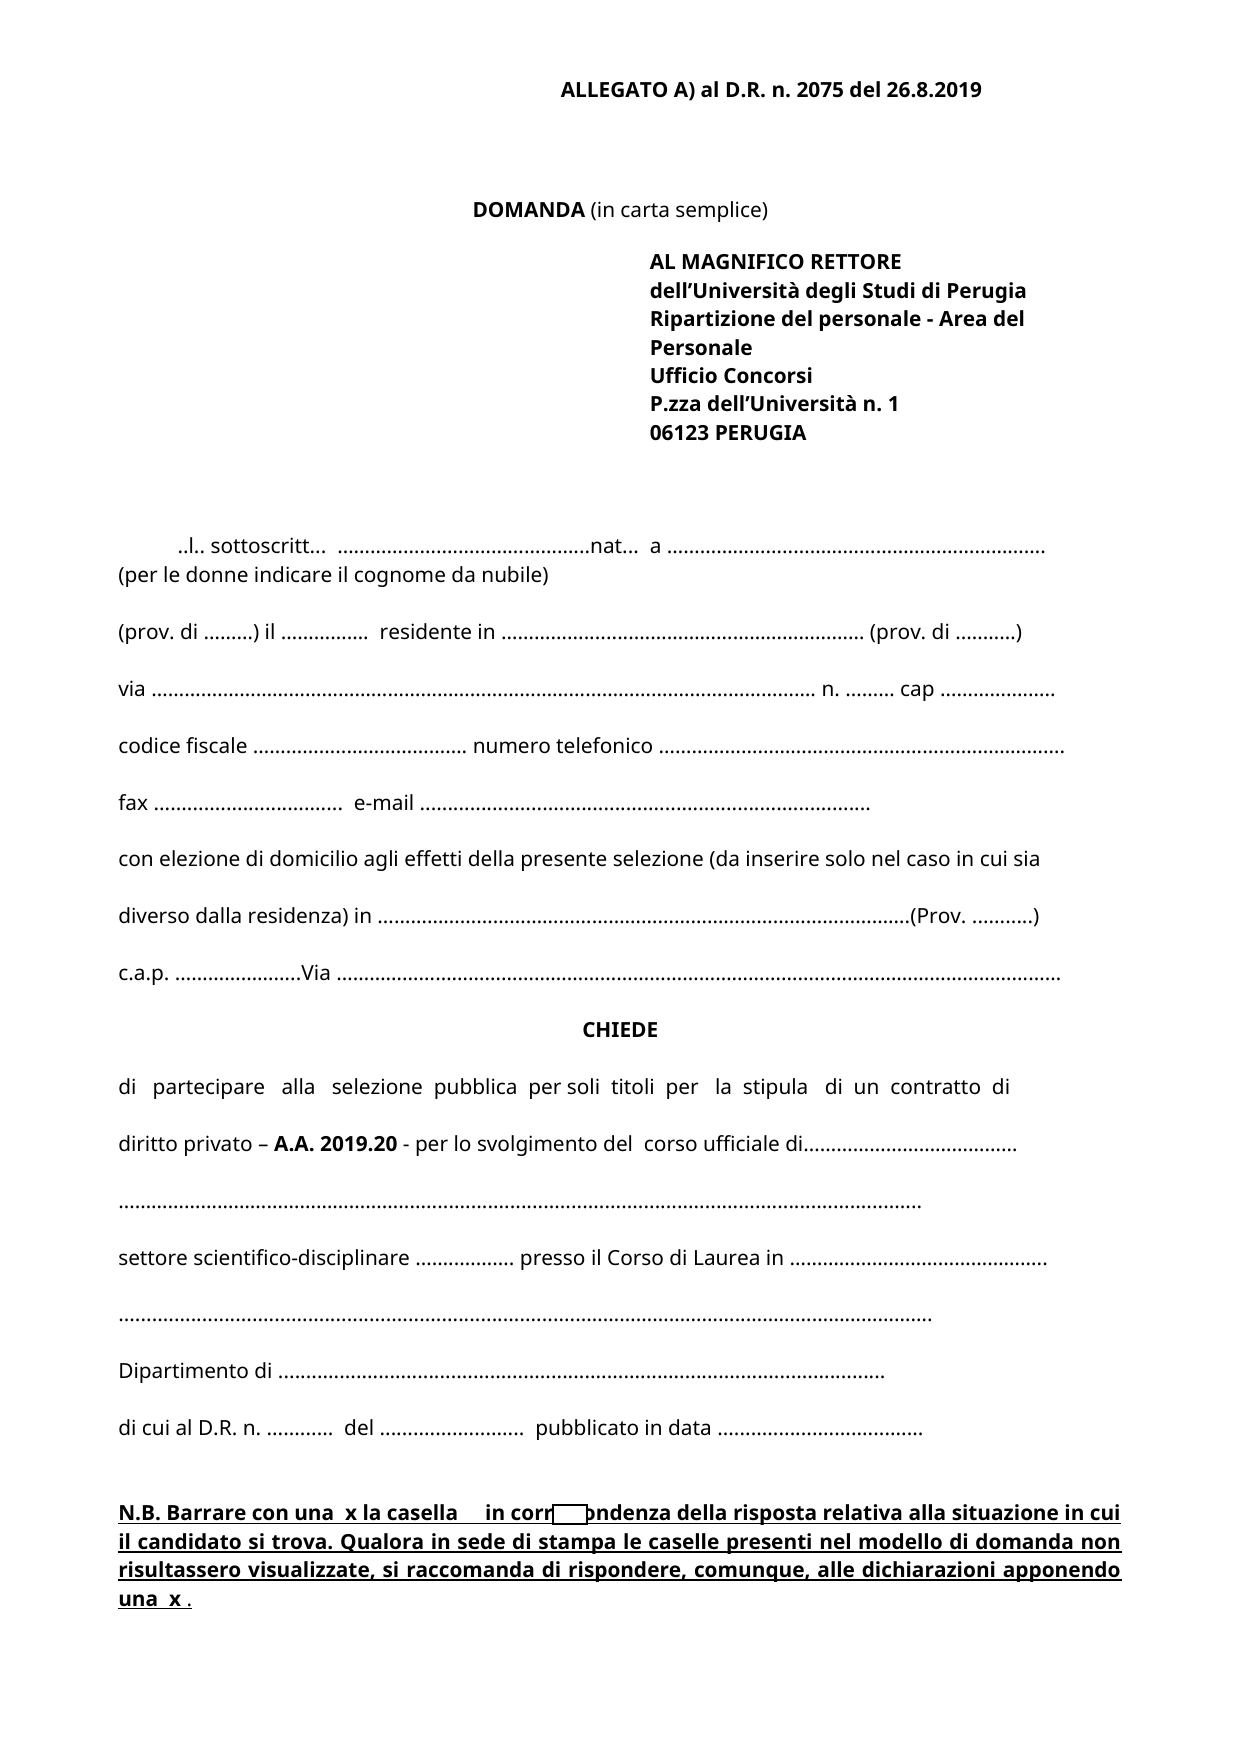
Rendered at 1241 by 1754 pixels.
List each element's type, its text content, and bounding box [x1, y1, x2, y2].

text ..l.. sottoscritt... ……………….……………………...nat... a …………………..………………………………………. [118, 532, 1122, 560]
text con elezione di domicilio agli effetti della presente selezione (da inserire solo nel caso in cui sia [118, 844, 1122, 873]
text ....................................................................................………………………..……………………………. [118, 1299, 1122, 1328]
text (per le donne indicare il cognome da nubile) [118, 560, 1122, 588]
text diverso dalla residenza) in …………………………………………………………………………………….(Prov. ...........) [118, 901, 1122, 930]
text di cui al D.R. n. ............ del .......................... pubblicato in data ..................................... [118, 1413, 1122, 1442]
text risultassero visualizzate, si raccomanda di rispondere, comunque, alle dichiarazioni apponendo [118, 1553, 1122, 1579]
text CHIEDE [118, 1015, 1122, 1043]
text N.B. Barrare con una x la casella in corrispondenza della risposta relativa alla situazione in cui il candidato si trova. Qualora in sede di stampa le caselle presenti nel modello di domanda non [118, 1498, 1122, 1551]
subtitle DOMANDA (in carta semplice) [118, 195, 1122, 223]
table_header [118, 247, 642, 446]
text fax .................................. e-mail ................................................................................. [118, 788, 1122, 816]
text …………………………………………….............................................................................................. [118, 1186, 1122, 1214]
text codice fiscale ……………..…………………. numero telefonico ……………………………………………….………………. [118, 731, 1122, 759]
text via ……….………………………………………………………………………….……….……………. n. ……… cap ………….…….. [118, 674, 1122, 702]
table_header AL MAGNIFICO RETTORE dell’Università degli Studi di Perugia Ripartizione del personale - Area del Personale Ufficio Concorsi P.zza dell’Università n. 1 06123 PERUGIA [642, 247, 1137, 446]
text una x . [118, 1581, 1122, 1612]
text settore scientifico-disciplinare ……..………. presso il Corso di Laurea in ……………………………………….. [118, 1243, 1122, 1271]
text (prov. di ………) il ……………. residente in …………............…………………………………… (prov. di ..………) [118, 617, 1122, 645]
text di partecipare alla selezione pubblica per soli titoli per la stipula di un contratto di [118, 1072, 1122, 1100]
text Dipartimento di ............................................................................................................. [118, 1356, 1122, 1385]
text diritto privato – A.A. 2019.20 - per lo svolgimento del corso ufficiale di………………………………… [118, 1129, 1122, 1157]
text c.a.p. …………………..Via …………………………………………………………………………………………………………………… [118, 958, 1122, 987]
